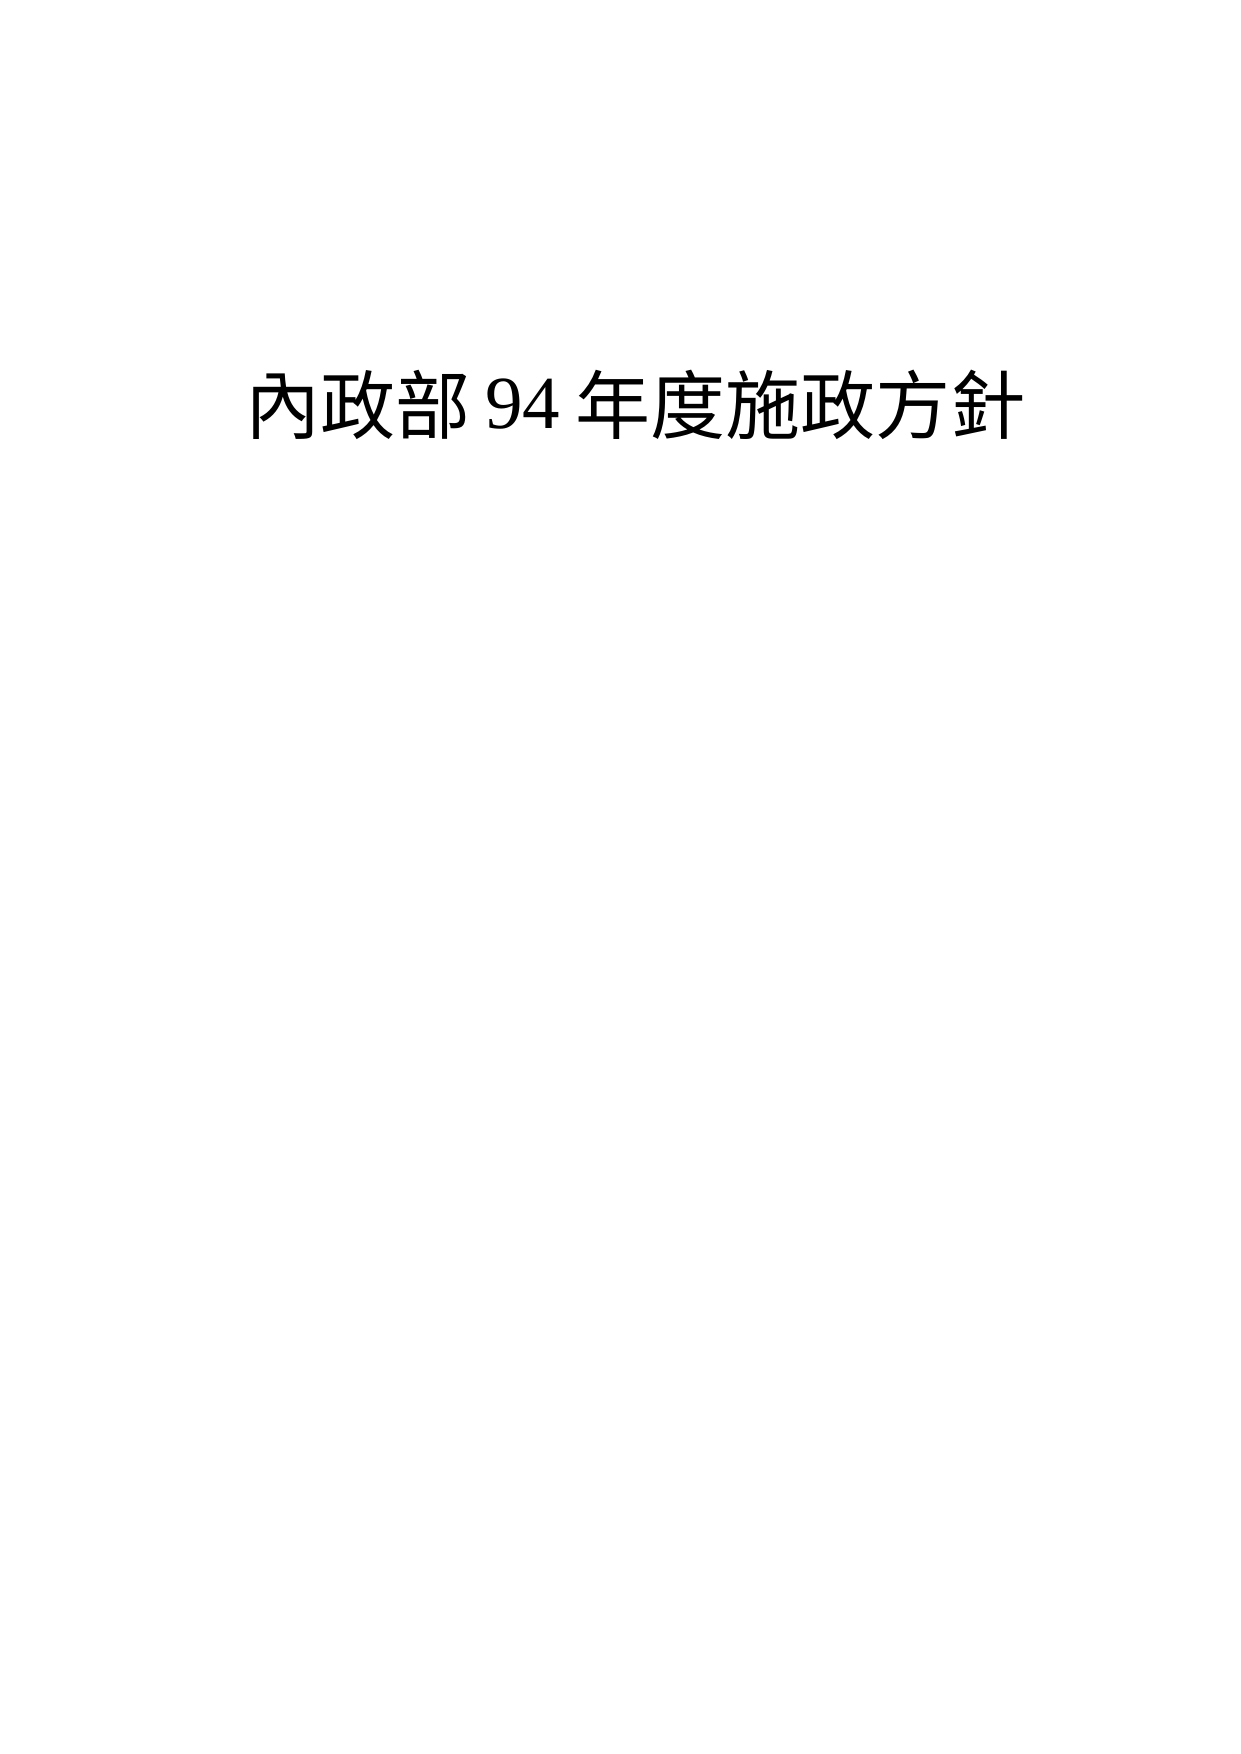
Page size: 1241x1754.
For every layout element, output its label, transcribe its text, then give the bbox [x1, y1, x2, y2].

text 內政部94年度施政方針 [177, 347, 1092, 456]
